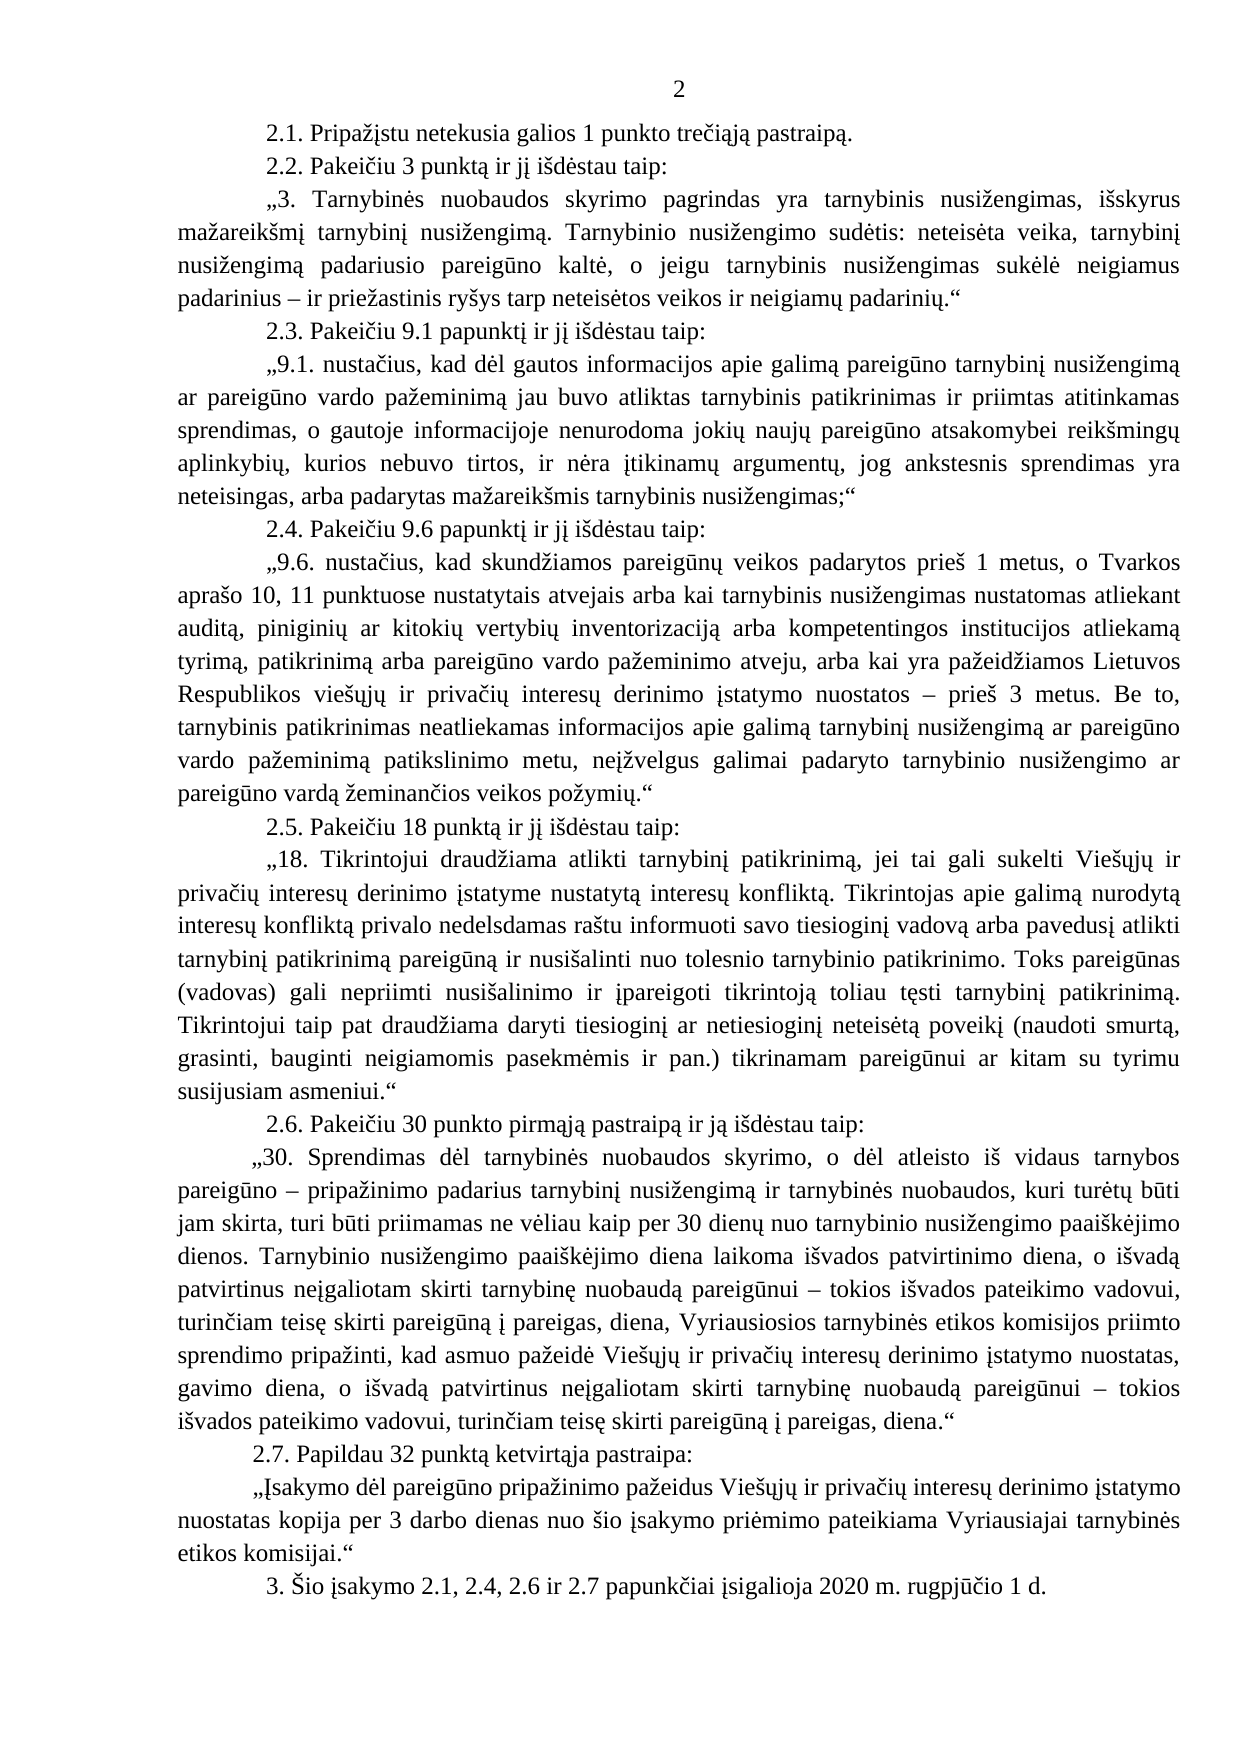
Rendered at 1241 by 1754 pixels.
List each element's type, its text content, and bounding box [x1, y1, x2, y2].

text „30. Sprendimas dėl tarnybinės nuobaudos skyrimo, o dėl atleisto iš vidaus tarnybos pareigūno – pripažinimo padarius tarnybinį nusižengimą ir tarnybinės nuobaudos, kuri turėtų būti jam skirta, turi būti priimamas ne vėliau kaip per 30 dienų nuo tarnybinio nusižengimo paaiškėjimo dienos. Tarnybinio nusižengimo paaiškėjimo diena laikoma išvados patvirtinimo diena, o išvadą patvirtinus neįgaliotam skirti tarnybinę nuobaudą pareigūnui – tokios išvados pateikimo vadovui, turinčiam teisę skirti pareigūną į pareigas, diena, Vyriausiosios tarnybinės etikos komisijos priimto sprendimo pripažinti, kad asmuo pažeidė Viešųjų ir privačių interesų derinimo įstatymo nuostatas, gavimo diena, o išvadą patvirtinus neįgaliotam skirti tarnybinę nuobaudą pareigūnui – tokios išvados pateikimo vadovui, turinčiam teisę skirti pareigūną į pareigas, diena.“ [177, 1142, 1181, 1435]
text 3. Šio įsakymo 2.1, 2.4, 2.6 ir 2.7 papunkčiai įsigalioja 2020 m. rugpjūčio 1 d. [177, 1571, 1181, 1600]
text 2.4. Pakeičiu 9.6 papunktį ir jį išdėstau taip: [177, 514, 1181, 543]
text 2.1. Pripažįstu netekusia galios 1 punkto trečiąją pastraipą. [177, 118, 1181, 147]
text 2.2. Pakeičiu 3 punktą ir jį išdėstau taip: [177, 151, 1181, 180]
text „3. Tarnybinės nuobaudos skyrimo pagrindas yra tarnybinis nusižengimas, išskyrus mažareikšmį tarnybinį nusižengimą. Tarnybinio nusižengimo sudėtis: neteisėta veika, tarnybinį nusižengimą padariusio pareigūno kaltė, o jeigu tarnybinis nusižengimas sukėlė neigiamus padarinius – ir priežastinis ryšys tarp neteisėtos veikos ir neigiamų padarinių.“ [177, 184, 1181, 312]
text „9.6. nustačius, kad skundžiamos pareigūnų veikos padarytos prieš 1 metus, o Tvarkos aprašo 10, 11 punktuose nustatytais atvejais arba kai tarnybinis nusižengimas nustatomas atliekant auditą, piniginių ar kitokių vertybių inventorizaciją arba kompetentingos institucijos atliekamą tyrimą, patikrinimą arba pareigūno vardo pažeminimo atveju, arba kai yra pažeidžiamos Lietuvos Respublikos viešųjų ir privačių interesų derinimo įstatymo nuostatos – prieš 3 metus. Be to, tarnybinis patikrinimas neatliekamas informacijos apie galimą tarnybinį nusižengimą ar pareigūno vardo pažeminimą patikslinimo metu, neįžvelgus galimai padaryto tarnybinio nusižengimo ar pareigūno vardą žeminančios veikos požymių.“ [177, 547, 1181, 807]
text 2.5. Pakeičiu 18 punktą ir jį išdėstau taip: [177, 812, 1181, 840]
text 2.3. Pakeičiu 9.1 papunktį ir jį išdėstau taip: [177, 316, 1181, 345]
text 2.6. Pakeičiu 30 punkto pirmąją pastraipą ir ją išdėstau taip: [177, 1109, 1181, 1137]
text 2.7. Papildau 32 punktą ketvirtąja pastraipa: [177, 1439, 1181, 1468]
text „9.1. nustačius, kad dėl gautos informacijos apie galimą pareigūno tarnybinį nusižengimą ar pareigūno vardo pažeminimą jau buvo atliktas tarnybinis patikrinimas ir priimtas atitinkamas sprendimas, o gautoje informacijoje nenurodoma jokių naujų pareigūno atsakomybei reikšmingų aplinkybių, kurios nebuvo tirtos, ir nėra įtikinamų argumentų, jog ankstesnis sprendimas yra neteisingas, arba padarytas mažareikšmis tarnybinis nusižengimas;“ [177, 349, 1181, 510]
text „Įsakymo dėl pareigūno pripažinimo pažeidus Viešųjų ir privačių interesų derinimo įstatymo nuostatas kopija per 3 darbo dienas nuo šio įsakymo priėmimo pateikiama Vyriausiajai tarnybinės etikos komisijai.“ [177, 1472, 1181, 1567]
text „18. Tikrintojui draudžiama atlikti tarnybinį patikrinimą, jei tai gali sukelti Viešųjų ir privačių interesų derinimo įstatyme nustatytą interesų konfliktą. Tikrintojas apie galimą nurodytą interesų konfliktą privalo nedelsdamas raštu informuoti savo tiesioginį vadovą arba pavedusį atlikti tarnybinį patikrinimą pareigūną ir nusišalinti nuo tolesnio tarnybinio patikrinimo. Toks pareigūnas (vadovas) gali nepriimti nusišalinimo ir įpareigoti tikrintoją toliau tęsti tarnybinį patikrinimą. Tikrintojui taip pat draudžiama daryti tiesioginį ar netiesioginį neteisėtą poveikį (naudoti smurtą, grasinti, bauginti neigiamomis pasekmėmis ir pan.) tikrinamam pareigūnui ar kitam su tyrimu susijusiam asmeniui.“ [177, 844, 1181, 1104]
